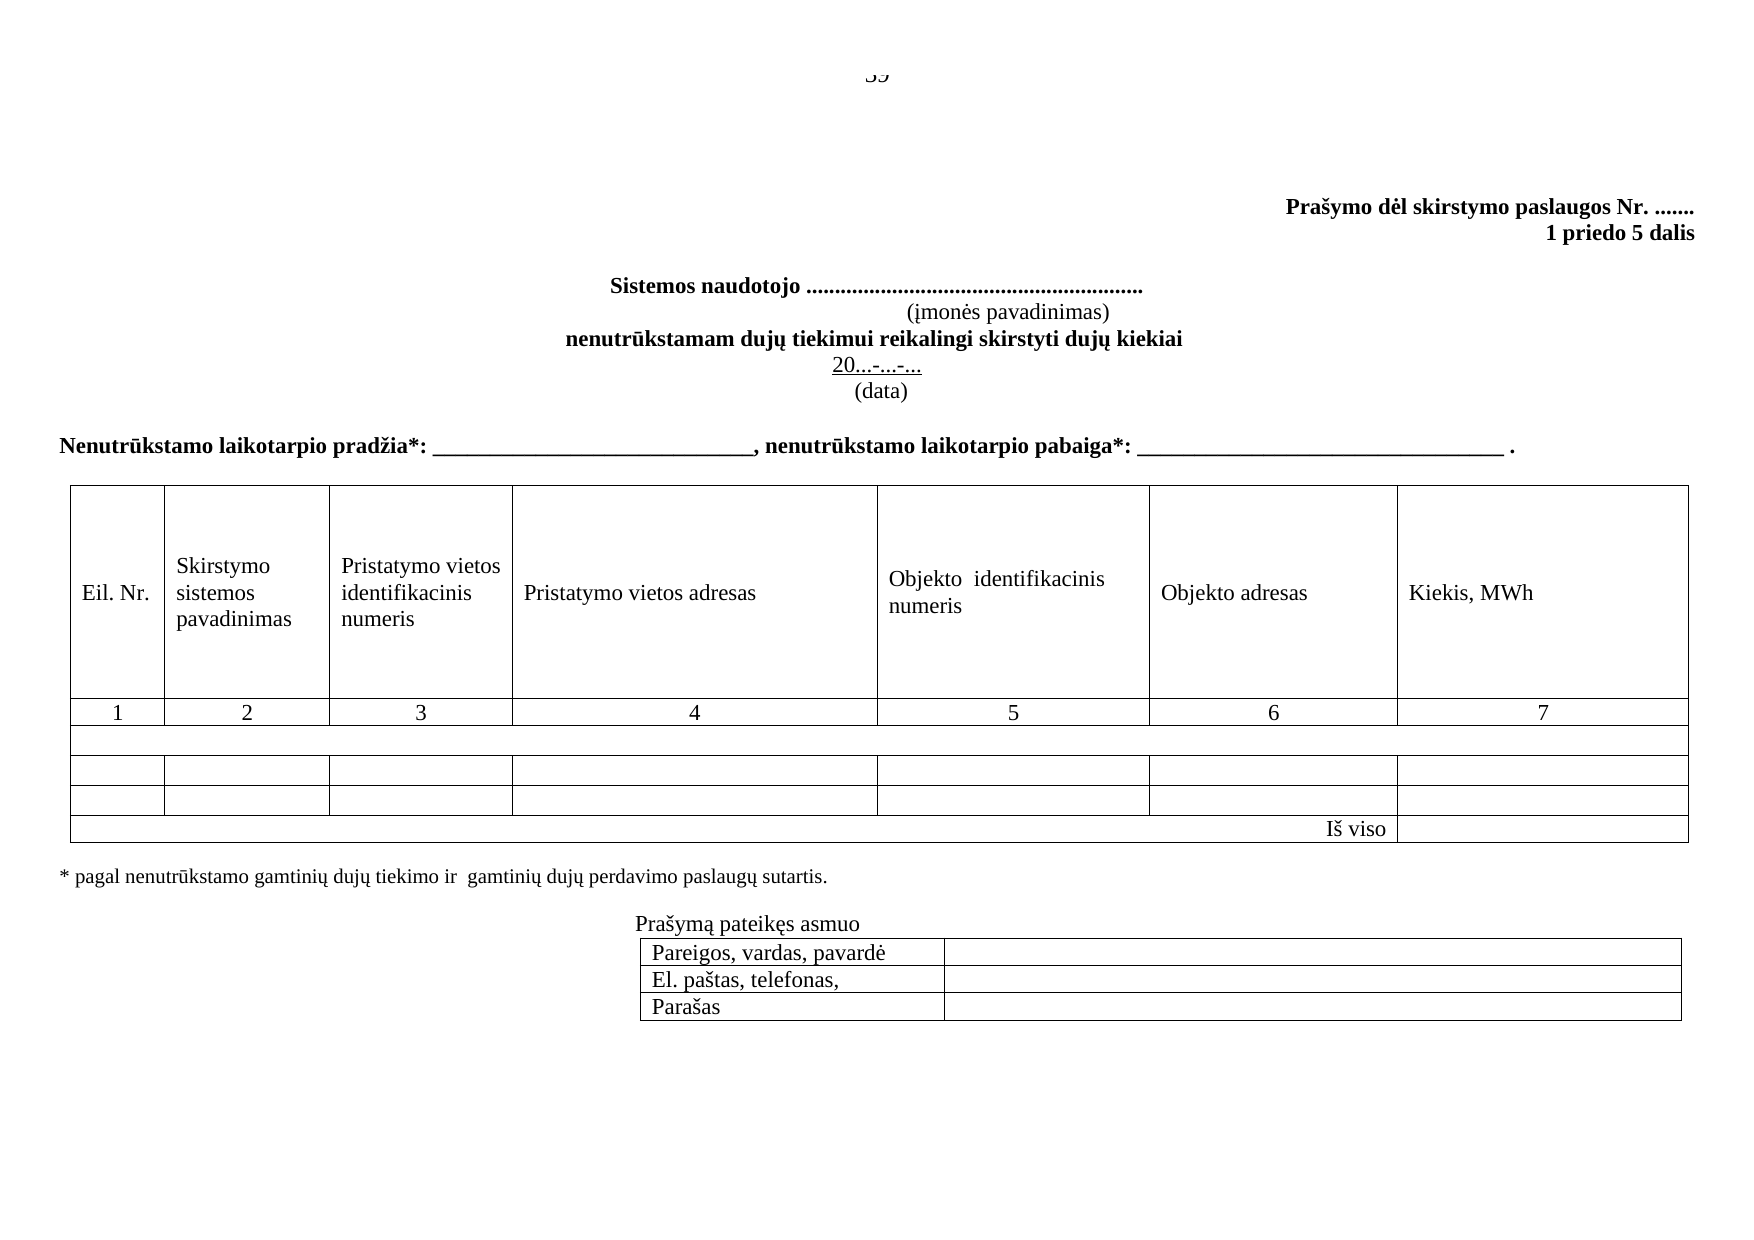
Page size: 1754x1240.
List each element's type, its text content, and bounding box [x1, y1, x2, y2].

text Nenutrūkstamo laikotarpio pradžia*: ____________________________, nenutrūkstamo laikotarpio pabaiga*: ________________________________ . [59, 432, 1695, 459]
table_cell 6 [1150, 699, 1397, 725]
table_header Objekto identifikacinis numeris [878, 486, 1149, 698]
table_cell [165, 756, 329, 785]
table_cell [513, 756, 877, 785]
table_cell El. paštas, telefonas, [641, 966, 944, 992]
table_cell 3 [330, 699, 512, 725]
table_cell [71, 786, 164, 814]
table_header Kiekis, MWh [1398, 486, 1688, 698]
table_cell [513, 786, 877, 814]
table_cell Parašas [641, 993, 944, 1020]
table_header Pristatymo vietos identifikacinis numeris [330, 486, 512, 698]
text Prašymą pateikęs asmuo [59, 910, 1695, 936]
table_cell [71, 756, 164, 785]
table_cell [1150, 786, 1397, 814]
table_cell [1398, 786, 1688, 814]
text Prašymo dėl skirstymo paslaugos Nr. ....... [59, 193, 1695, 219]
text * pagal nenutrūkstamo gamtinių dujų tiekimo ir gamtinių dujų perdavimo paslaugų sutartis. [59, 864, 1695, 888]
table_cell [945, 966, 1681, 992]
text Sistemos naudotojo ........................................................... [59, 272, 1695, 298]
table_cell [71, 726, 1688, 755]
table_cell [1398, 816, 1688, 842]
table_cell 7 [1398, 699, 1688, 725]
table_cell [945, 993, 1681, 1020]
table_cell [330, 786, 512, 814]
table_cell 5 [878, 699, 1149, 725]
table_cell 2 [165, 699, 329, 725]
table_header Pareigos, vardas, pavardė [641, 939, 944, 965]
table_header Skirstymo sistemos pavadinimas [165, 486, 329, 698]
table_cell [878, 786, 1149, 814]
table_header Eil. Nr. [71, 486, 164, 698]
text (data) [59, 377, 1378, 404]
table_cell [165, 786, 329, 814]
text nenutrūkstamam dujų tiekimui reikalingi skirstyti dujų kiekiai [59, 324, 1695, 351]
table_cell [330, 756, 512, 785]
table_cell [1398, 756, 1688, 785]
text (įmonės pavadinimas) [59, 298, 1695, 324]
table_cell 4 [513, 699, 877, 725]
text 20...-...-... [59, 351, 1695, 377]
table_header Objekto adresas [1150, 486, 1397, 698]
table_header Pristatymo vietos adresas [513, 486, 877, 698]
text 1 priedo 5 dalis [59, 219, 1695, 246]
table_cell [878, 756, 1149, 785]
table_header [945, 939, 1681, 965]
table_cell Iš viso [71, 816, 1397, 842]
table_cell [1150, 756, 1397, 785]
table_cell 1 [71, 699, 164, 725]
